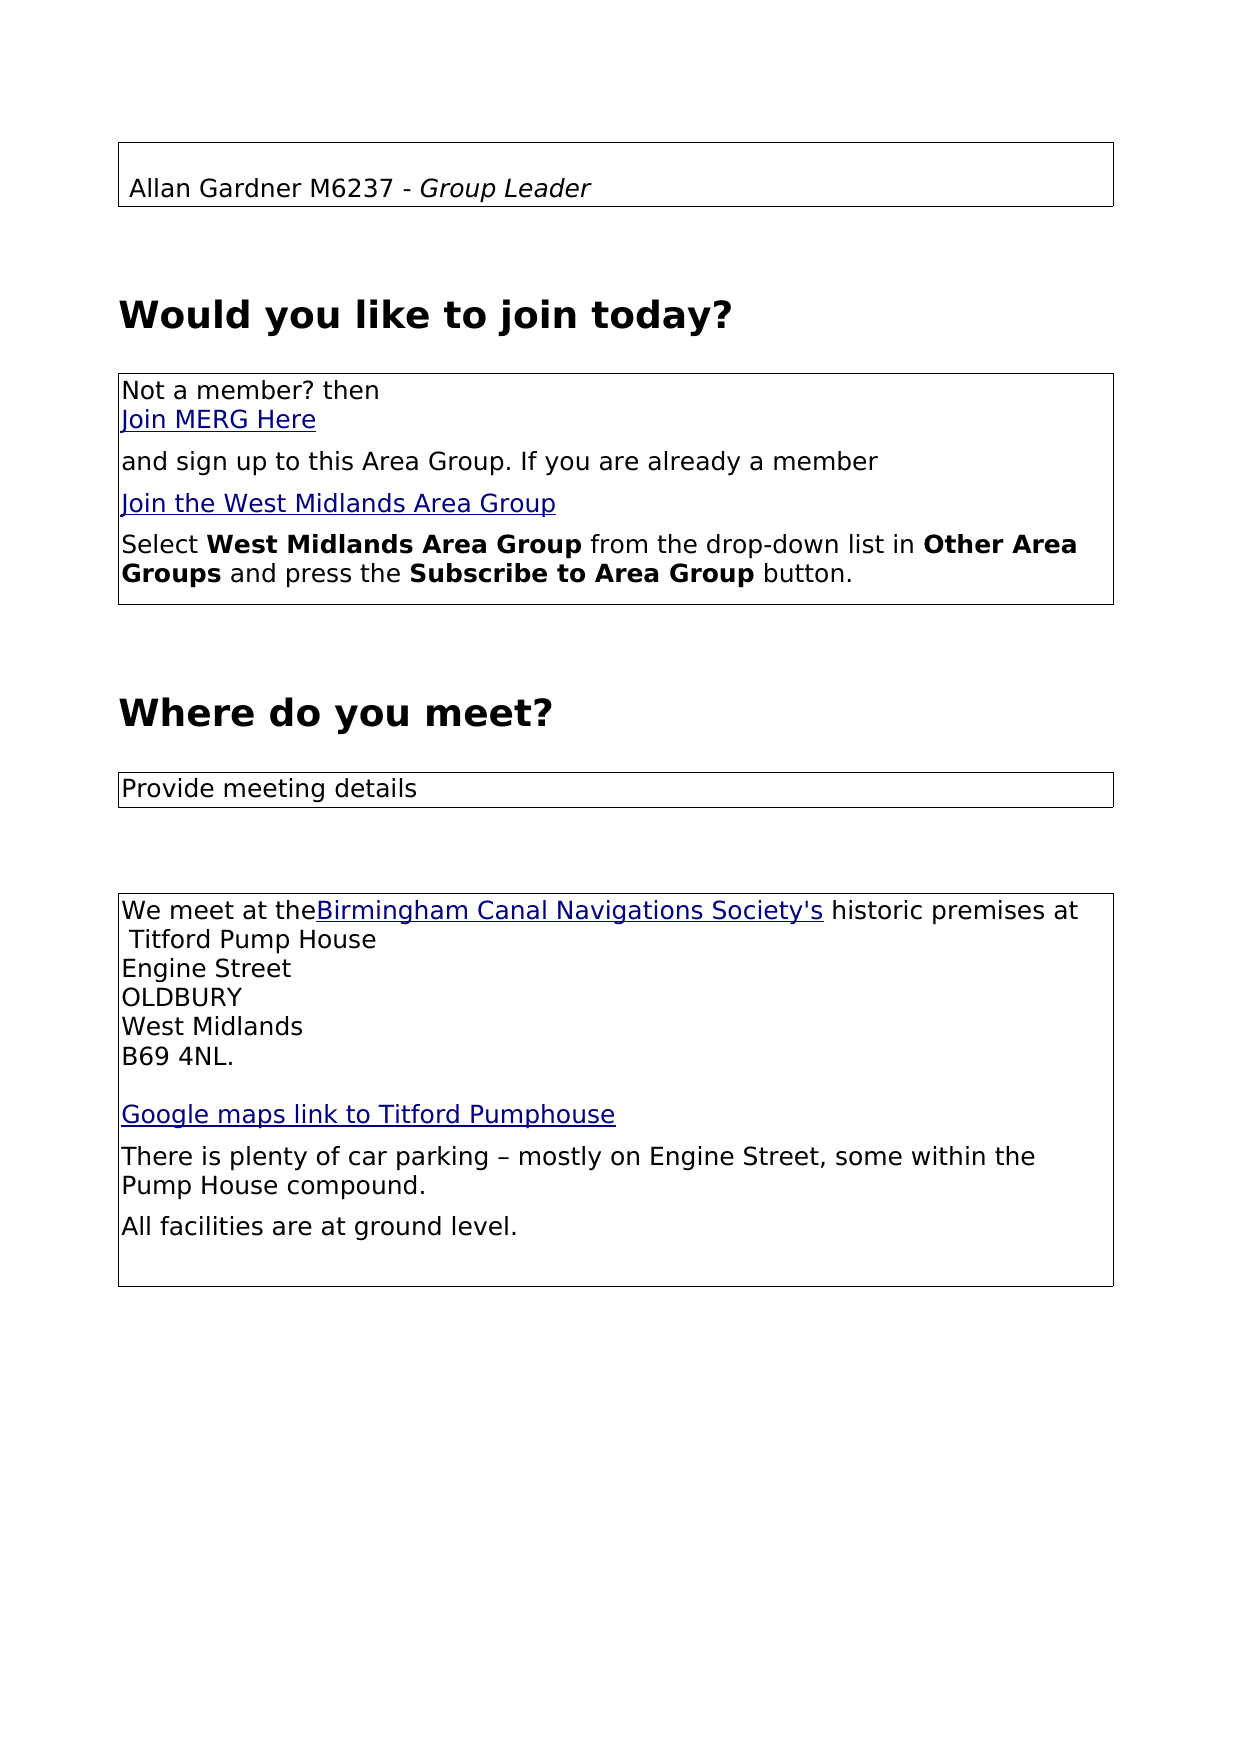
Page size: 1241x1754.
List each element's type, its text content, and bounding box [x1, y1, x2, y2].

table_header Not a member? then Join MERG Here and sign up to this Area Group. If you are already a member Join the West Midlands Area Group Select West Midlands Area Group from the drop-down list in Other Area Groups and press the Subscribe to Area Group button. [119, 374, 1113, 604]
table_header Provide meeting details [119, 773, 1113, 807]
table_header Allan Gardner M6237 - Group Leader [119, 143, 1113, 206]
subtitle Would you like to join today? [118, 293, 1122, 337]
table_header We meet at theBirmingham Canal Navigations Society's historic premises at Titford Pump House Engine Street OLDBURY West Midlands B69 4NL. Google maps link to Titford Pumphouse There is plenty of car parking – mostly on Engine Street, some within the Pump House compound. All facilities are at ground level. [119, 894, 1113, 1286]
subtitle Where do you meet? [118, 692, 1122, 735]
